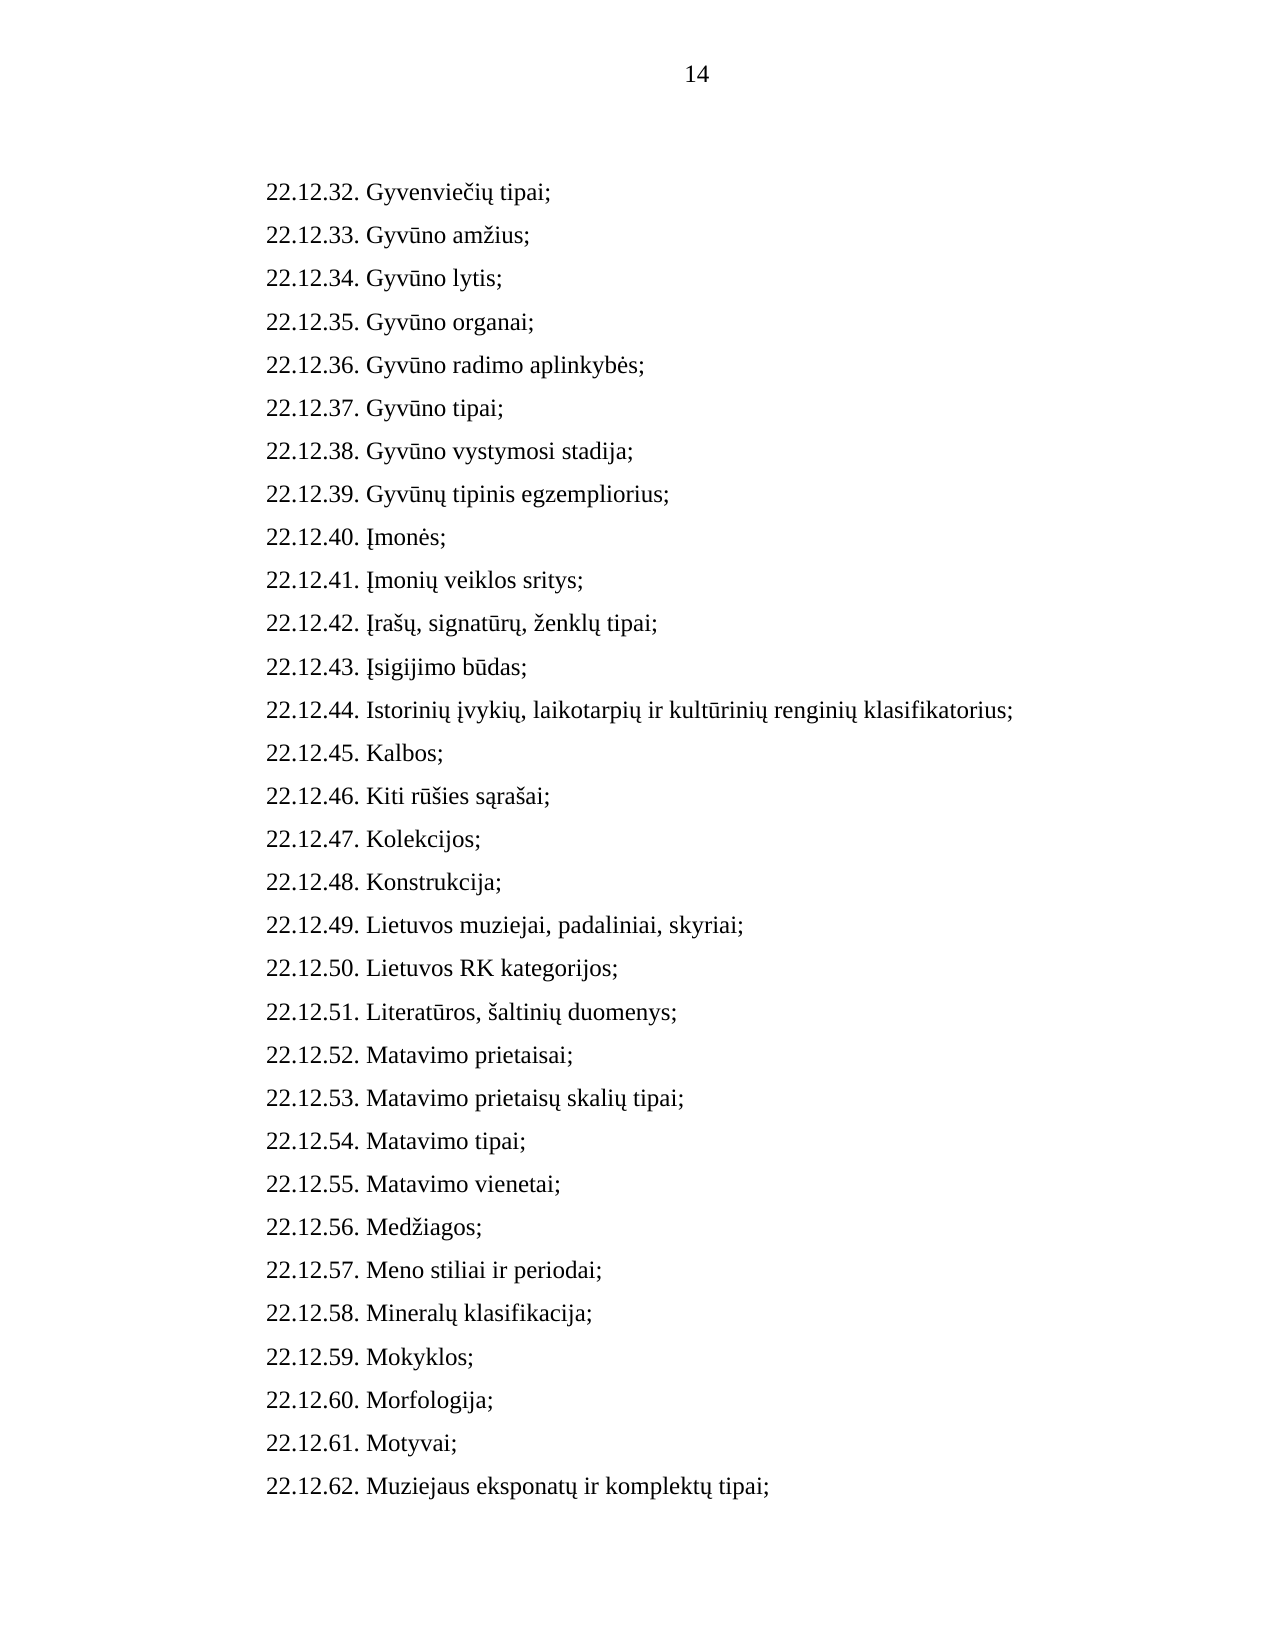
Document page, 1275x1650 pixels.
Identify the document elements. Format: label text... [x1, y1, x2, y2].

text 22.12.37. Gyvūno tipai; [177, 393, 1216, 422]
text 22.12.53. Matavimo prietaisų skalių tipai; [177, 1083, 1216, 1112]
text 22.12.40. Įmonės; [177, 522, 1216, 551]
text 22.12.47. Kolekcijos; [177, 824, 1216, 853]
text 22.12.42. Įrašų, signatūrų, ženklų tipai; [177, 608, 1216, 637]
text 22.12.61. Motyvai; [177, 1428, 1216, 1457]
text 22.12.48. Konstrukcija; [177, 867, 1216, 896]
text 22.12.35. Gyvūno organai; [177, 307, 1216, 335]
text 22.12.58. Mineralų klasifikacija; [177, 1298, 1216, 1327]
text 22.12.45. Kalbos; [177, 738, 1216, 767]
text 22.12.59. Mokyklos; [177, 1342, 1216, 1370]
text 22.12.56. Medžiagos; [177, 1212, 1216, 1241]
text 22.12.52. Matavimo prietaisai; [177, 1040, 1216, 1068]
text 22.12.33. Gyvūno amžius; [177, 220, 1216, 249]
text 22.12.41. Įmonių veiklos sritys; [177, 565, 1216, 594]
text 22.12.34. Gyvūno lytis; [177, 263, 1216, 292]
text 22.12.50. Lietuvos RK kategorijos; [177, 953, 1216, 982]
text 22.12.51. Literatūros, šaltinių duomenys; [177, 997, 1216, 1025]
text 22.12.43. Įsigijimo būdas; [177, 652, 1216, 680]
text 22.12.44. Istorinių įvykių, laikotarpių ir kultūrinių renginių klasifikatorius; [177, 695, 1216, 723]
text 22.12.36. Gyvūno radimo aplinkybės; [177, 350, 1216, 378]
text 22.12.38. Gyvūno vystymosi stadija; [177, 436, 1216, 465]
text 22.12.49. Lietuvos muziejai, padaliniai, skyriai; [177, 910, 1216, 939]
text 22.12.60. Morfologija; [177, 1385, 1216, 1413]
text 22.12.32. Gyvenviečių tipai; [177, 177, 1216, 206]
text 22.12.62. Muziejaus eksponatų ir komplektų tipai; [177, 1471, 1216, 1500]
text 22.12.39. Gyvūnų tipinis egzempliorius; [177, 479, 1216, 508]
text 22.12.55. Matavimo vienetai; [177, 1169, 1216, 1198]
text 22.12.57. Meno stiliai ir periodai; [177, 1255, 1216, 1284]
text 22.12.46. Kiti rūšies sąrašai; [177, 781, 1216, 810]
text 22.12.54. Matavimo tipai; [177, 1126, 1216, 1155]
